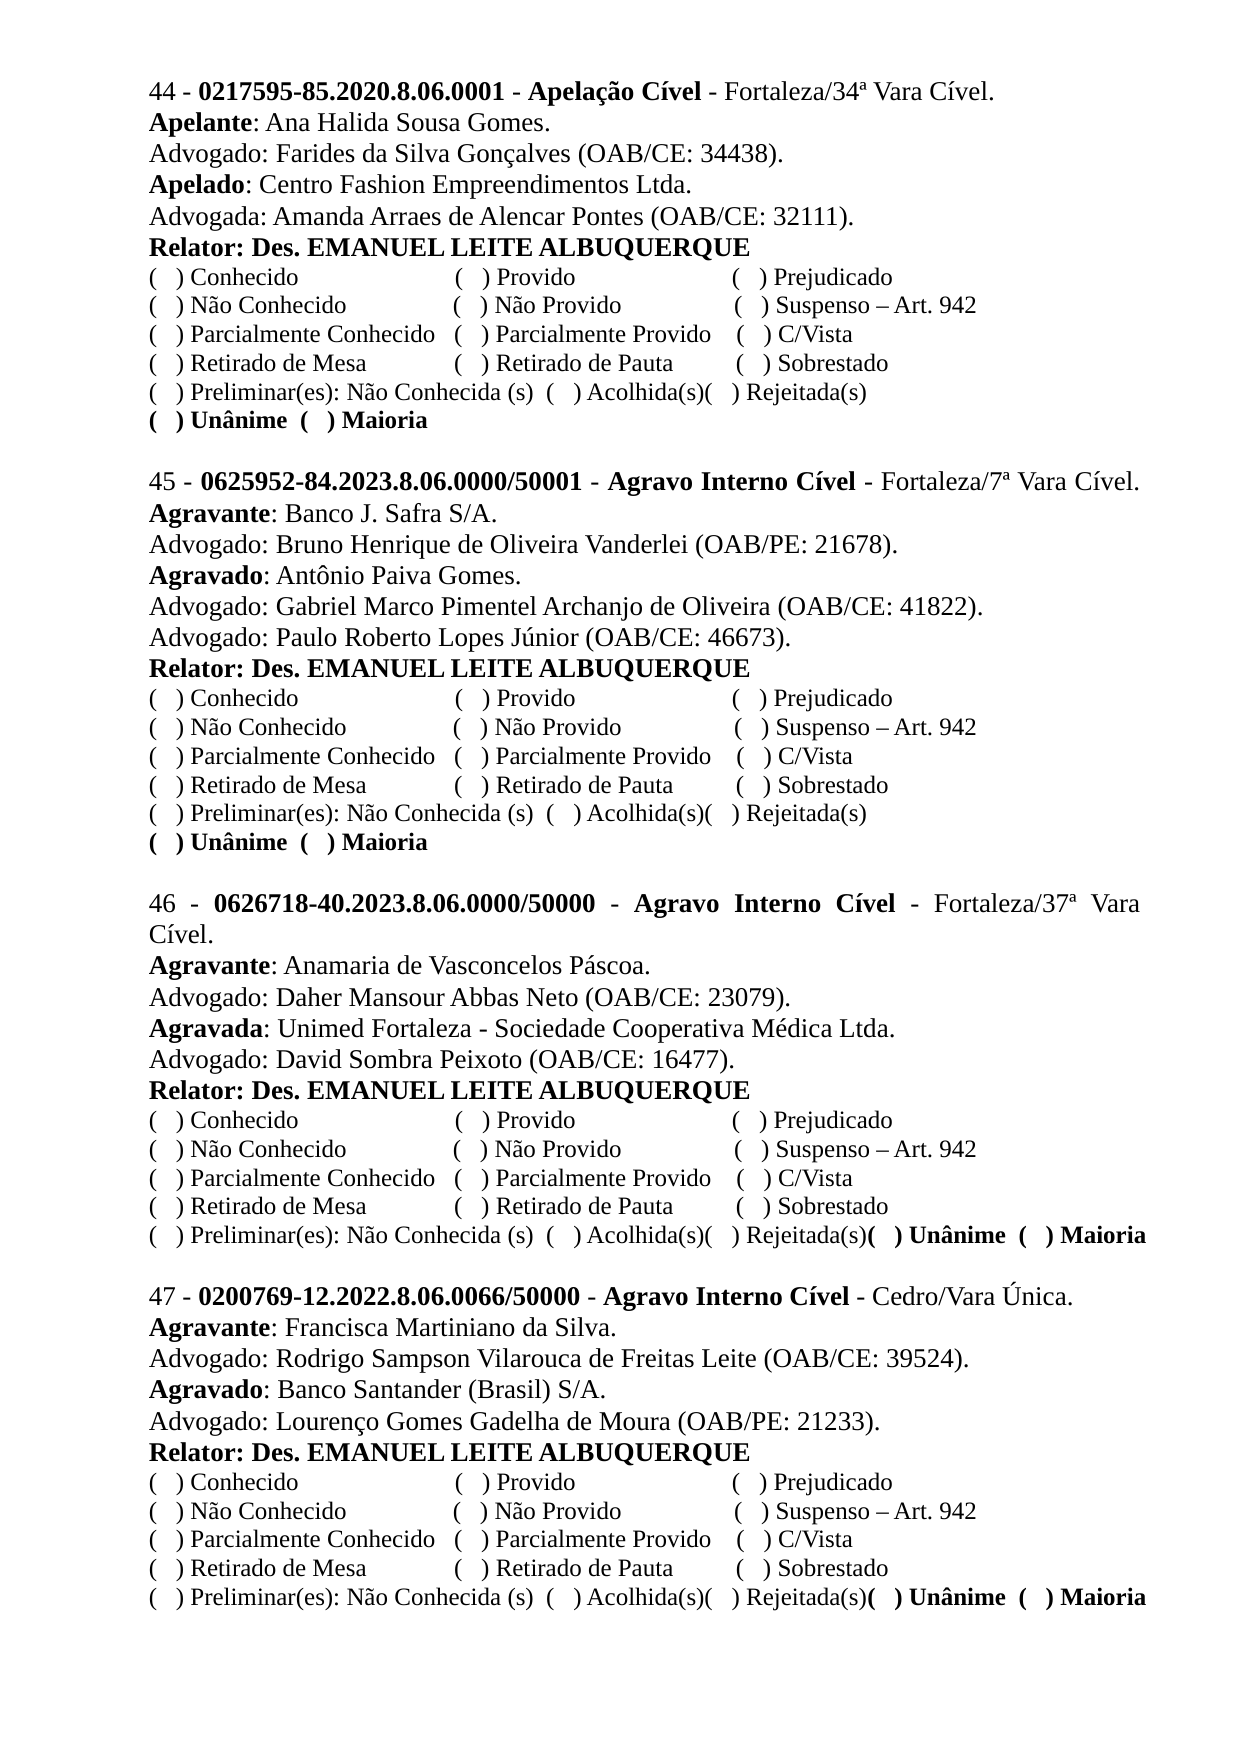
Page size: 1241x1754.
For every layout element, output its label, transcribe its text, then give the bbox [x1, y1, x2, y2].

text Advogado: Daher Mansour Abbas Neto (OAB/CE: 23079). [148, 981, 1141, 1012]
text ( ) Retirado de Mesa ( ) Retirado de Pauta ( ) Sobrestado [148, 348, 1158, 377]
text Agravante: Anamaria de Vasconcelos Páscoa. [148, 949, 1141, 981]
text Advogado: David Sombra Peixoto (OAB/CE: 16477). [148, 1043, 1141, 1074]
text 46 - 0626718-40.2023.8.06.0000/50000 - Agravo Interno Cível - Fortaleza/37ª Vara Cível. [148, 887, 1141, 949]
text Relator: Des. EMANUEL LEITE ALBUQUERQUE [148, 652, 1141, 683]
text ( ) Não Conhecido ( ) Não Provido ( ) Suspenso – Art. 942 [148, 291, 1158, 319]
text Apelado: Centro Fashion Empreendimentos Ltda. [148, 168, 1141, 199]
text Advogado: Gabriel Marco Pimentel Archanjo de Oliveira (OAB/CE: 41822). [148, 590, 1141, 621]
text ( ) Parcialmente Conhecido ( ) Parcialmente Provido ( ) C/Vista [148, 1163, 1158, 1191]
text ( ) Não Conhecido ( ) Não Provido ( ) Suspenso – Art. 942 [148, 1496, 1158, 1524]
text ( ) Preliminar(es): Não Conhecida (s) ( ) Acolhida(s)( ) Rejeitada(s) [148, 798, 1158, 827]
text ( ) Conhecido ( ) Provido ( ) Prejudicado [148, 1105, 1141, 1134]
text Agravada: Unimed Fortaleza - Sociedade Cooperativa Médica Ltda. [148, 1012, 1141, 1043]
text Advogado: Farides da Silva Gonçalves (OAB/CE: 34438). [148, 137, 1141, 168]
text Advogado: Rodrigo Sampson Vilarouca de Freitas Leite (OAB/CE: 39524). [148, 1342, 1141, 1373]
text 44 - 0217595-85.2020.8.06.0001 - Apelação Cível - Fortaleza/34ª Vara Cível. [148, 75, 1141, 106]
text ( ) Preliminar(es): Não Conhecida (s) ( ) Acolhida(s)( ) Rejeitada(s) [148, 377, 1158, 406]
text Advogada: Amanda Arraes de Alencar Pontes (OAB/CE: 32111). [148, 199, 1141, 231]
text Advogado: Lourenço Gomes Gadelha de Moura (OAB/PE: 21233). [148, 1405, 1141, 1436]
text Agravado: Banco Santander (Brasil) S/A. [148, 1373, 1141, 1405]
text ( ) Não Conhecido ( ) Não Provido ( ) Suspenso – Art. 942 [148, 1134, 1158, 1163]
text Advogado: Paulo Roberto Lopes Júnior (OAB/CE: 46673). [148, 621, 1141, 652]
text Relator: Des. EMANUEL LEITE ALBUQUERQUE [148, 1074, 1141, 1105]
text ( ) Não Conhecido ( ) Não Provido ( ) Suspenso – Art. 942 [148, 712, 1158, 741]
text 47 - 0200769-12.2022.8.06.0066/50000 - Agravo Interno Cível - Cedro/Vara Única. [148, 1280, 1141, 1311]
text ( ) Parcialmente Conhecido ( ) Parcialmente Provido ( ) C/Vista [148, 1524, 1158, 1553]
text ( ) Retirado de Mesa ( ) Retirado de Pauta ( ) Sobrestado [148, 1191, 1158, 1220]
text ( ) Preliminar(es): Não Conhecida (s) ( ) Acolhida(s)( ) Rejeitada(s)( ) Unânime ( ) Maioria [148, 1582, 1158, 1611]
text ( ) Parcialmente Conhecido ( ) Parcialmente Provido ( ) C/Vista [148, 741, 1158, 770]
text Apelante: Ana Halida Sousa Gomes. [148, 106, 1141, 137]
text Agravado: Antônio Paiva Gomes. [148, 559, 1141, 590]
text ( ) Unânime ( ) Maioria [148, 827, 1158, 856]
text ( ) Retirado de Mesa ( ) Retirado de Pauta ( ) Sobrestado [148, 1553, 1158, 1582]
text ( ) Unânime ( ) Maioria [148, 406, 1158, 434]
text Advogado: Bruno Henrique de Oliveira Vanderlei (OAB/PE: 21678). [148, 528, 1141, 559]
text ( ) Parcialmente Conhecido ( ) Parcialmente Provido ( ) C/Vista [148, 319, 1158, 348]
text ( ) Conhecido ( ) Provido ( ) Prejudicado [148, 262, 1141, 291]
text ( ) Conhecido ( ) Provido ( ) Prejudicado [148, 1467, 1141, 1496]
text ( ) Preliminar(es): Não Conhecida (s) ( ) Acolhida(s)( ) Rejeitada(s)( ) Unânime ( ) Maioria [148, 1220, 1158, 1249]
text 45 - 0625952-84.2023.8.06.0000/50001 - Agravo Interno Cível - Fortaleza/7ª Vara Cível. Agravante: Banco J. Safra S/A. [148, 466, 1141, 528]
text Relator: Des. EMANUEL LEITE ALBUQUERQUE [148, 1436, 1141, 1467]
text ( ) Conhecido ( ) Provido ( ) Prejudicado [148, 683, 1141, 712]
text Relator: Des. EMANUEL LEITE ALBUQUERQUE [148, 231, 1141, 262]
text ( ) Retirado de Mesa ( ) Retirado de Pauta ( ) Sobrestado [148, 770, 1158, 798]
text Agravante: Francisca Martiniano da Silva. [148, 1311, 1141, 1342]
